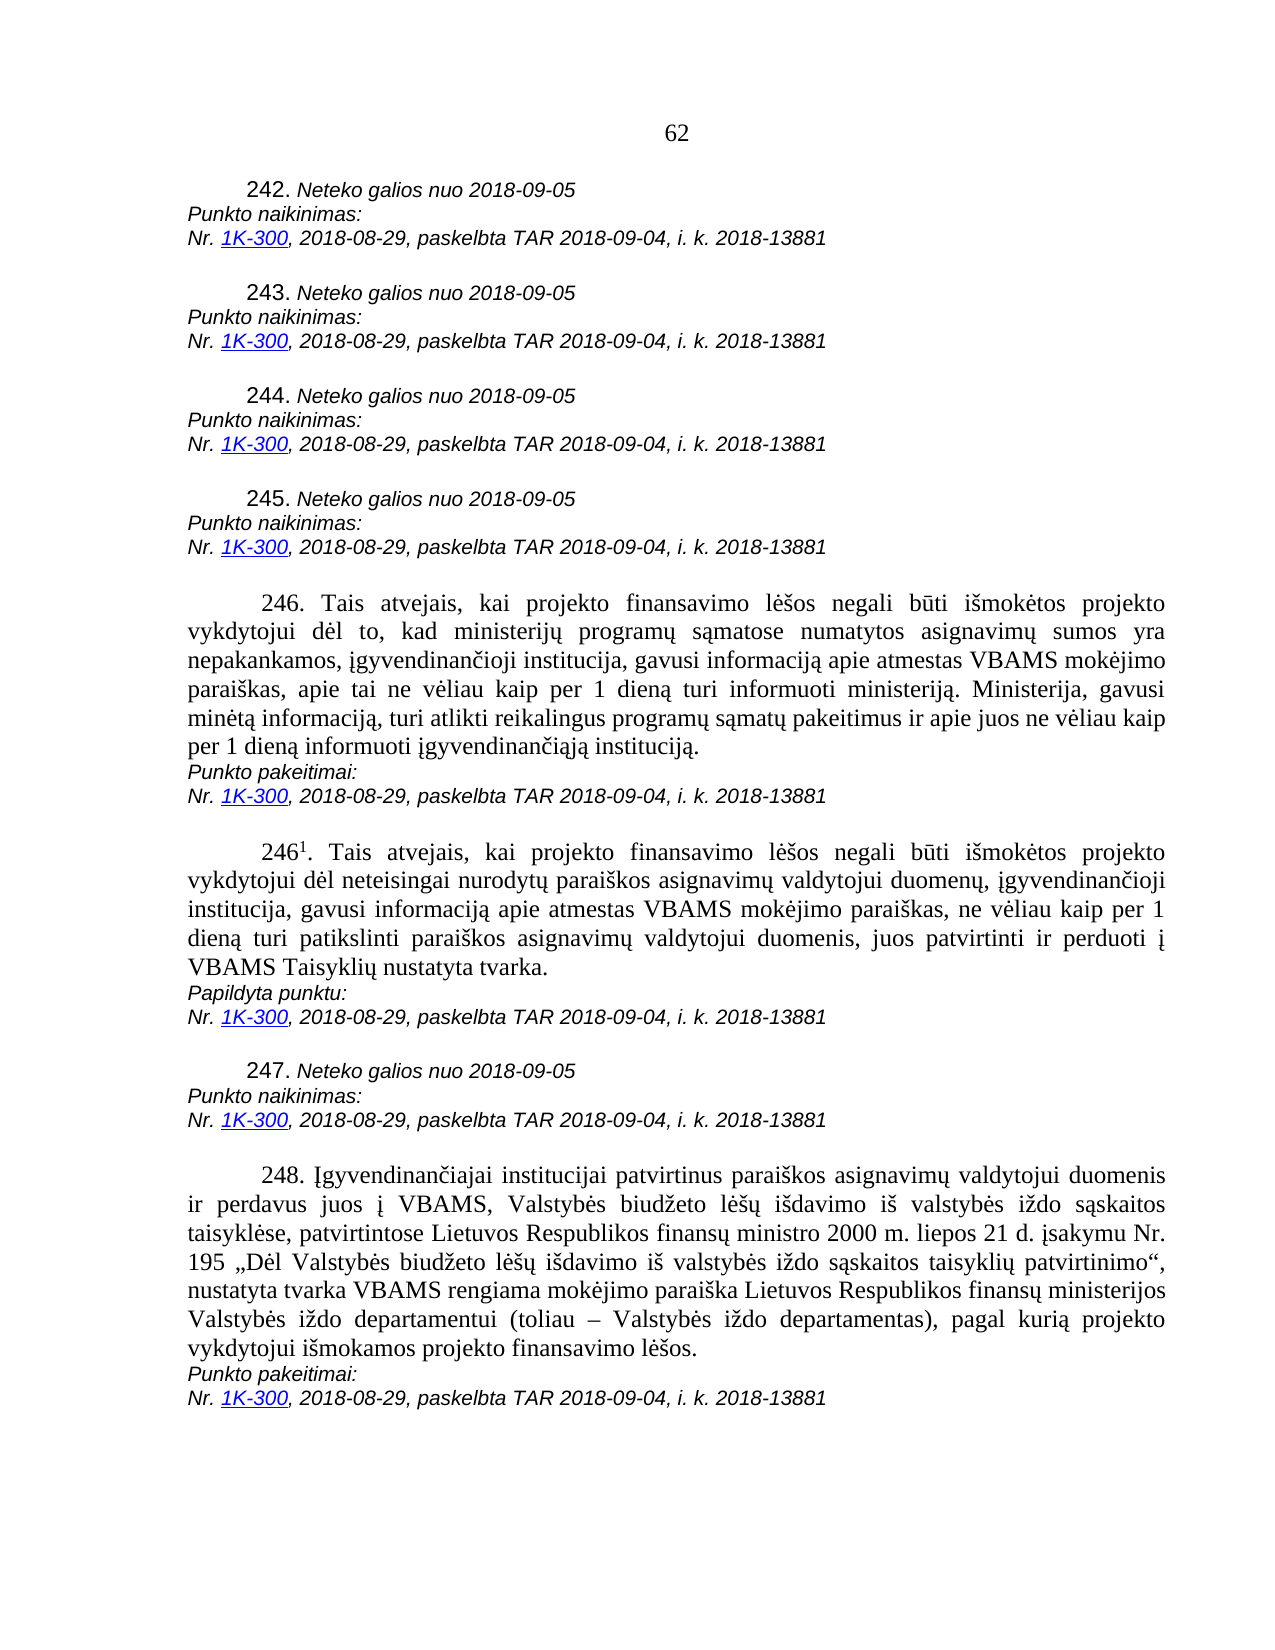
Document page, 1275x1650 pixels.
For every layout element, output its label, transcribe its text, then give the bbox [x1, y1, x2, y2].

text Papildyta punktu: [187, 981, 1167, 1004]
text Nr. 1K-300, 2018-08-29, paskelbta TAR 2018-09-04, i. k. 2018-13881 [187, 432, 1167, 456]
text 246. Tais atvejais, kai projekto finansavimo lėšos negali būti išmokėtos projekto vykdytojui dėl to, kad ministerijų programų sąmatose numatytos asignavimų sumos yra nepakankamos, įgyvendinančioji institucija, gavusi informaciją apie atmestas VBAMS mokėjimo paraiškas, apie tai ne vėliau kaip per 1 dieną turi informuoti ministeriją. Ministerija, gavusi minėtą informaciją, turi atlikti reikalingus programų sąmatų pakeitimus ir apie juos ne vėliau kaip per 1 dieną informuoti įgyvendinančiąją instituciją. [187, 588, 1167, 760]
text Nr. 1K-300, 2018-08-29, paskelbta TAR 2018-09-04, i. k. 2018-13881 [187, 226, 1167, 250]
text Punkto naikinimas: [187, 202, 1167, 226]
text Punkto pakeitimai: [187, 760, 1167, 784]
text 248. Įgyvendinančiajai institucijai patvirtinus paraiškos asignavimų valdytojui duomenis ir perdavus juos į VBAMS, Valstybės biudžeto lėšų išdavimo iš valstybės iždo sąskaitos taisyklėse, patvirtintose Lietuvos Respublikos finansų ministro 2000 m. liepos 21 d. įsakymu Nr. 195 „Dėl Valstybės biudžeto lėšų išdavimo iš valstybės iždo sąskaitos taisyklių patvirtinimo“, nustatyta tvarka VBAMS rengiama mokėjimo paraiška Lietuvos Respublikos finansų ministerijos Valstybės iždo departamentui (toliau – Valstybės iždo departamentas), pagal kurią projekto vykdytojui išmokamos projekto finansavimo lėšos. [187, 1160, 1167, 1362]
text 245. Neteko galios nuo 2018-09-05 [187, 485, 1167, 511]
text Nr. 1K-300, 2018-08-29, paskelbta TAR 2018-09-04, i. k. 2018-13881 [187, 784, 1167, 808]
text Nr. 1K-300, 2018-08-29, paskelbta TAR 2018-09-04, i. k. 2018-13881 [187, 329, 1167, 353]
text Punkto naikinimas: [187, 408, 1167, 432]
text Punkto naikinimas: [187, 305, 1167, 329]
text Nr. 1K-300, 2018-08-29, paskelbta TAR 2018-09-04, i. k. 2018-13881 [187, 1004, 1167, 1028]
text Punkto pakeitimai: [187, 1362, 1167, 1386]
text Nr. 1K-300, 2018-08-29, paskelbta TAR 2018-09-04, i. k. 2018-13881 [187, 1386, 1167, 1409]
text 244. Neteko galios nuo 2018-09-05 [187, 382, 1167, 408]
text 243. Neteko galios nuo 2018-09-05 [187, 279, 1167, 305]
text 242. Neteko galios nuo 2018-09-05 [187, 176, 1167, 202]
text Punkto naikinimas: [187, 1084, 1167, 1108]
text 2461. Tais atvejais, kai projekto finansavimo lėšos negali būti išmokėtos projekto vykdytojui dėl neteisingai nurodytų paraiškos asignavimų valdytojui duomenų, įgyvendinančioji institucija, gavusi informaciją apie atmestas VBAMS mokėjimo paraiškas, ne vėliau kaip per 1 dieną turi patikslinti paraiškos asignavimų valdytojui duomenis, juos patvirtinti ir perduoti į VBAMS Taisyklių nustatyta tvarka. [187, 837, 1167, 981]
text Nr. 1K-300, 2018-08-29, paskelbta TAR 2018-09-04, i. k. 2018-13881 [187, 1108, 1167, 1132]
text Nr. 1K-300, 2018-08-29, paskelbta TAR 2018-09-04, i. k. 2018-13881 [187, 535, 1167, 559]
text 247. Neteko galios nuo 2018-09-05 [187, 1057, 1167, 1084]
text Punkto naikinimas: [187, 511, 1167, 535]
